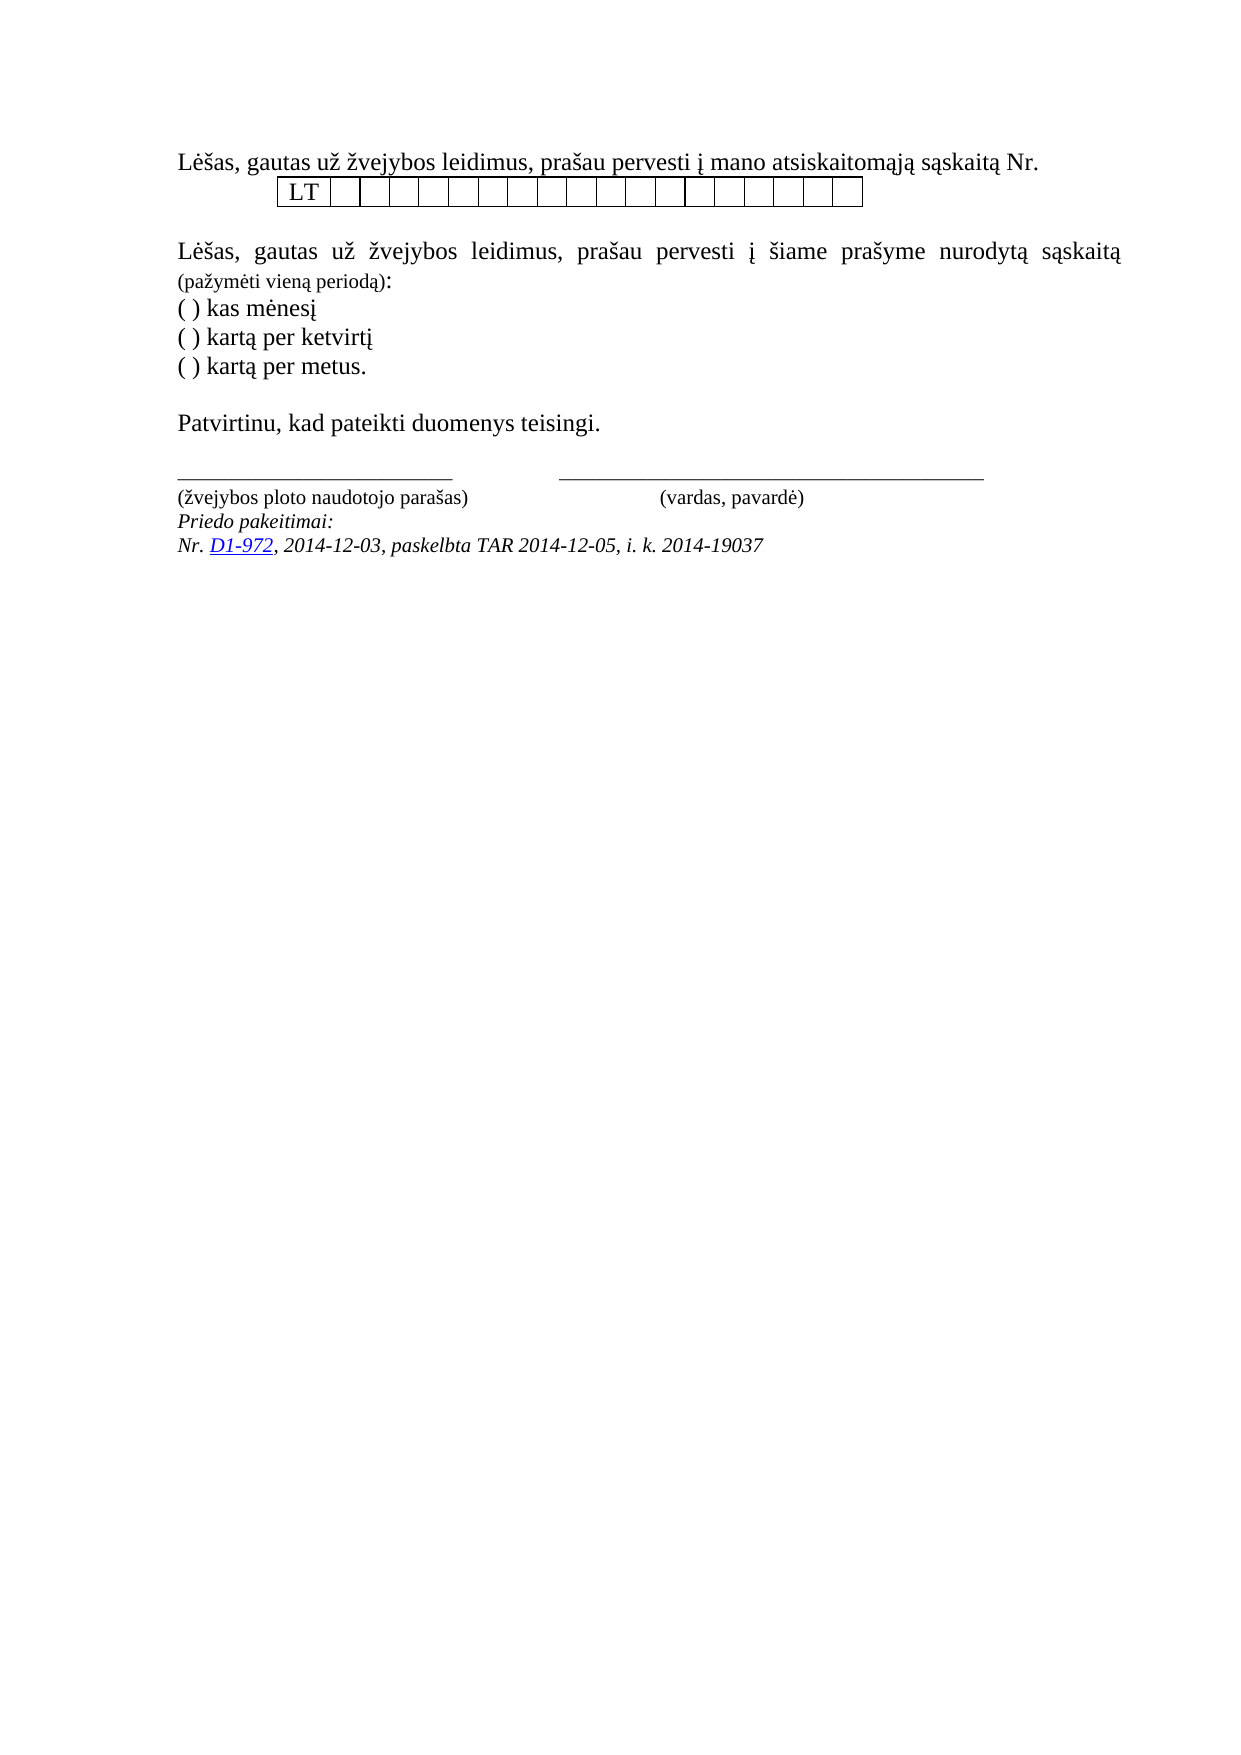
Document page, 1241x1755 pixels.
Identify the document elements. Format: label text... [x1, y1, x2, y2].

table_header [361, 178, 389, 206]
text ( ) kas mėnesį [177, 293, 1122, 322]
text Lėšas, gautas už žvejybos leidimus, prašau pervesti į šiame prašyme nurodytą sąskaitą (pažymėti vieną periodą): [177, 236, 1122, 293]
table_header [567, 178, 596, 206]
table_header [774, 178, 803, 206]
text Nr. D1-972, 2014-12-03, paskelbta TAR 2014-12-05, i. k. 2014-19037 [177, 533, 1122, 557]
table_header [745, 178, 773, 206]
table_header [449, 178, 478, 206]
table_header [479, 178, 507, 206]
text ( ) kartą per ketvirtį [177, 322, 1122, 351]
table_header [626, 178, 655, 206]
table_header [331, 178, 359, 206]
table_header [419, 178, 448, 206]
text ______________________ __________________________________ [177, 461, 1122, 484]
text ( ) kartą per metus. [177, 351, 1122, 380]
table_header [656, 178, 684, 206]
table_header [833, 178, 862, 206]
text Lėšas, gautas už žvejybos leidimus, prašau pervesti į mano atsiskaitomąją sąskaitą Nr. [177, 147, 1122, 176]
table_header [538, 178, 566, 206]
text Patvirtinu, kad pateikti duomenys teisingi. [177, 408, 1122, 437]
text (žvejybos ploto naudotojo parašas) (vardas, pavardė) [177, 484, 1122, 509]
table_header [597, 178, 625, 206]
table_header [804, 178, 832, 206]
table_header [390, 178, 418, 206]
table_header [715, 178, 744, 206]
text Priedo pakeitimai: [177, 509, 1122, 533]
table_header [686, 178, 714, 206]
table_header [508, 178, 537, 206]
table_header LT [278, 178, 330, 206]
